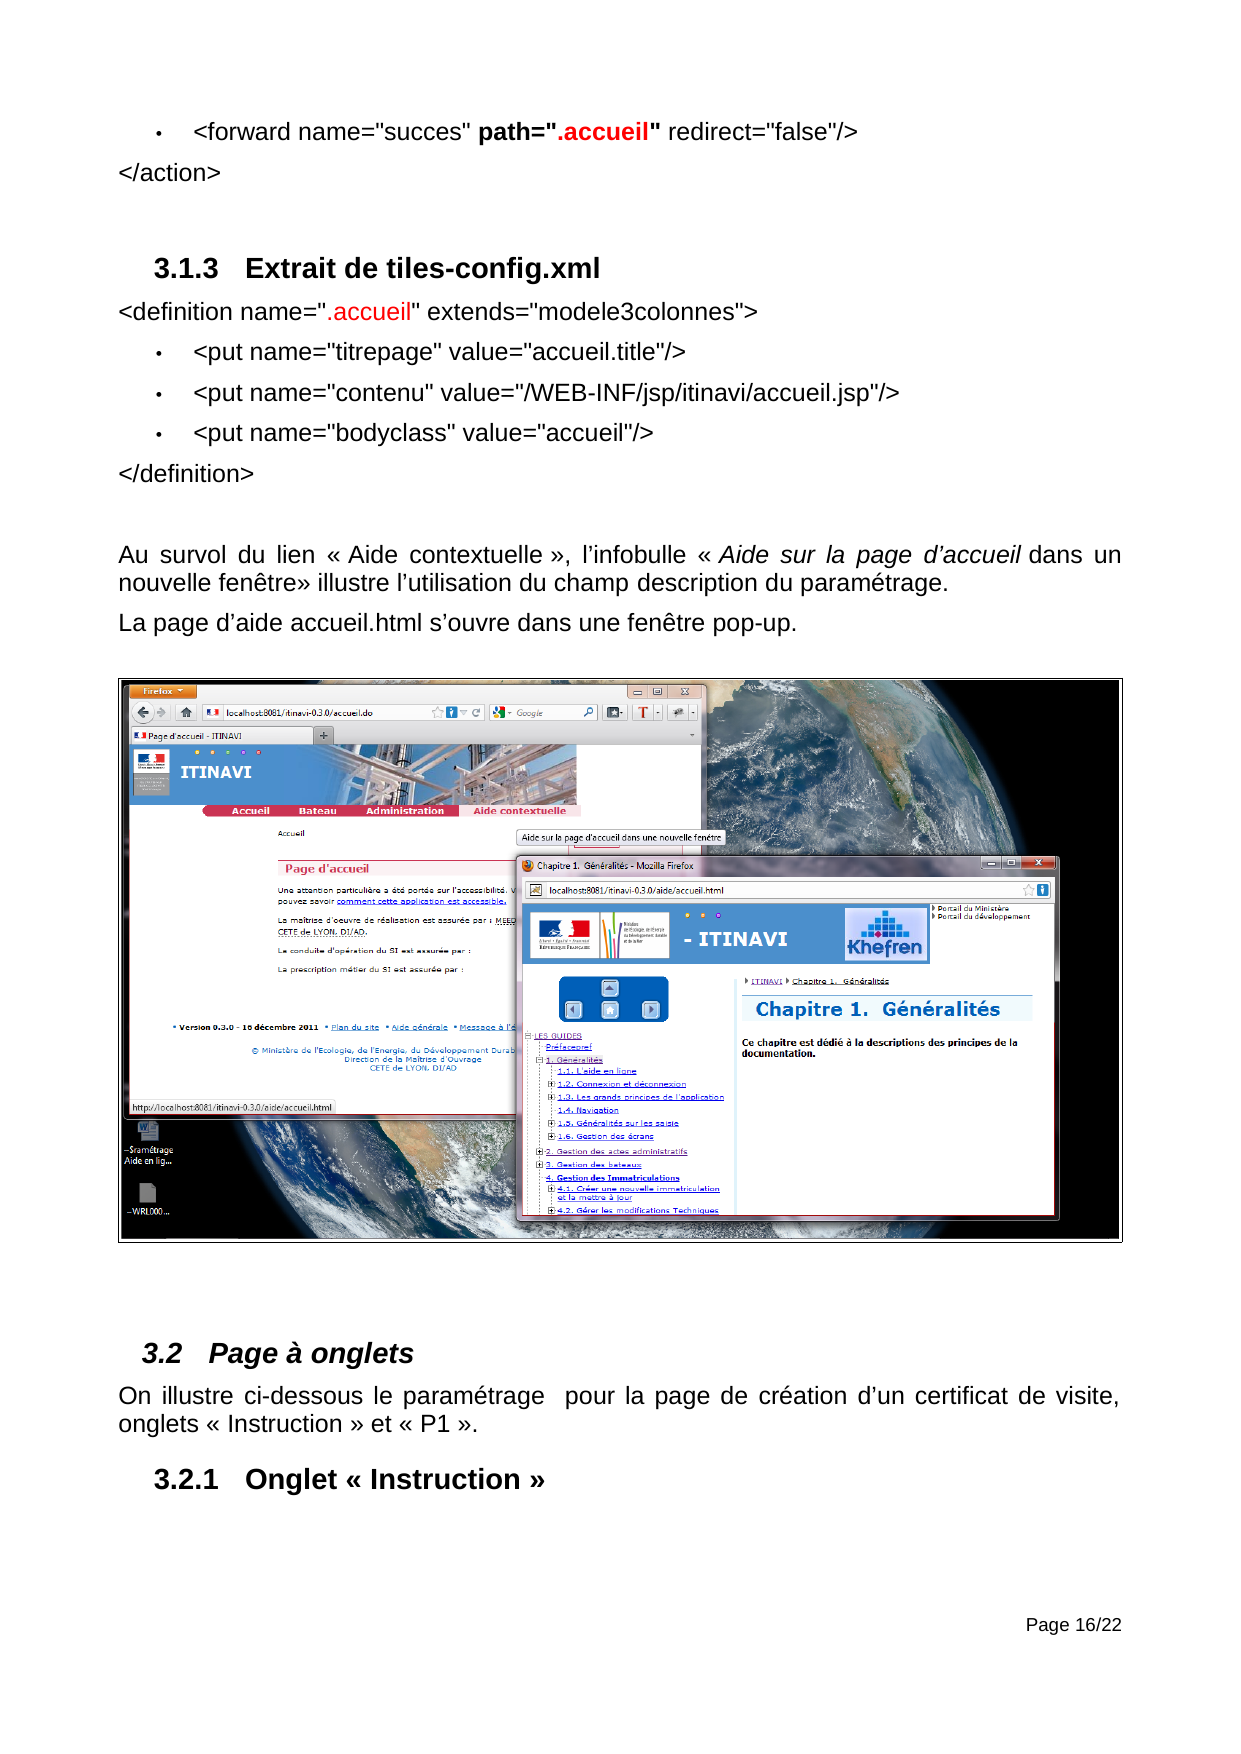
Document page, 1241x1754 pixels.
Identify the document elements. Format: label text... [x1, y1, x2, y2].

text </action> [118, 159, 1122, 187]
text On illustre ci-dessous le paramétrage pour la page de création d’un certificat de visite, onglets « Instruction » et « P1 ». [118, 1382, 1122, 1438]
list <put name="contenu" value="/WEB-INF/jsp/itinavi/accueil.jsp"/> [156, 378, 1122, 406]
text <definition name=".accueil" extends="modele3colonnes"> [118, 297, 1122, 325]
text </definition> [118, 459, 1122, 487]
subtitle Onglet « Instruction » [153, 1463, 1122, 1496]
text Au survol du lien « Aide contextuelle », l’infobulle « Aide sur la page d’accueil dans un nouvelle fenêtre» illustre l’utilisation du champ description du paramétrage. [118, 541, 1122, 597]
list <put name="titrepage" value="accueil.title"/> [156, 338, 1122, 366]
text La page d’aide accueil.html s’ouvre dans une fenêtre pop-up. [118, 609, 1122, 637]
list <put name="bodyclass" value="accueil"/> [156, 419, 1122, 447]
subtitle Page à onglets [142, 1337, 1122, 1369]
picture [121, 680, 1119, 1239]
list <forward name="succes" path=".accueil" redirect="false"/> [156, 118, 1122, 146]
subtitle Extrait de tiles-config.xml [153, 252, 1122, 285]
